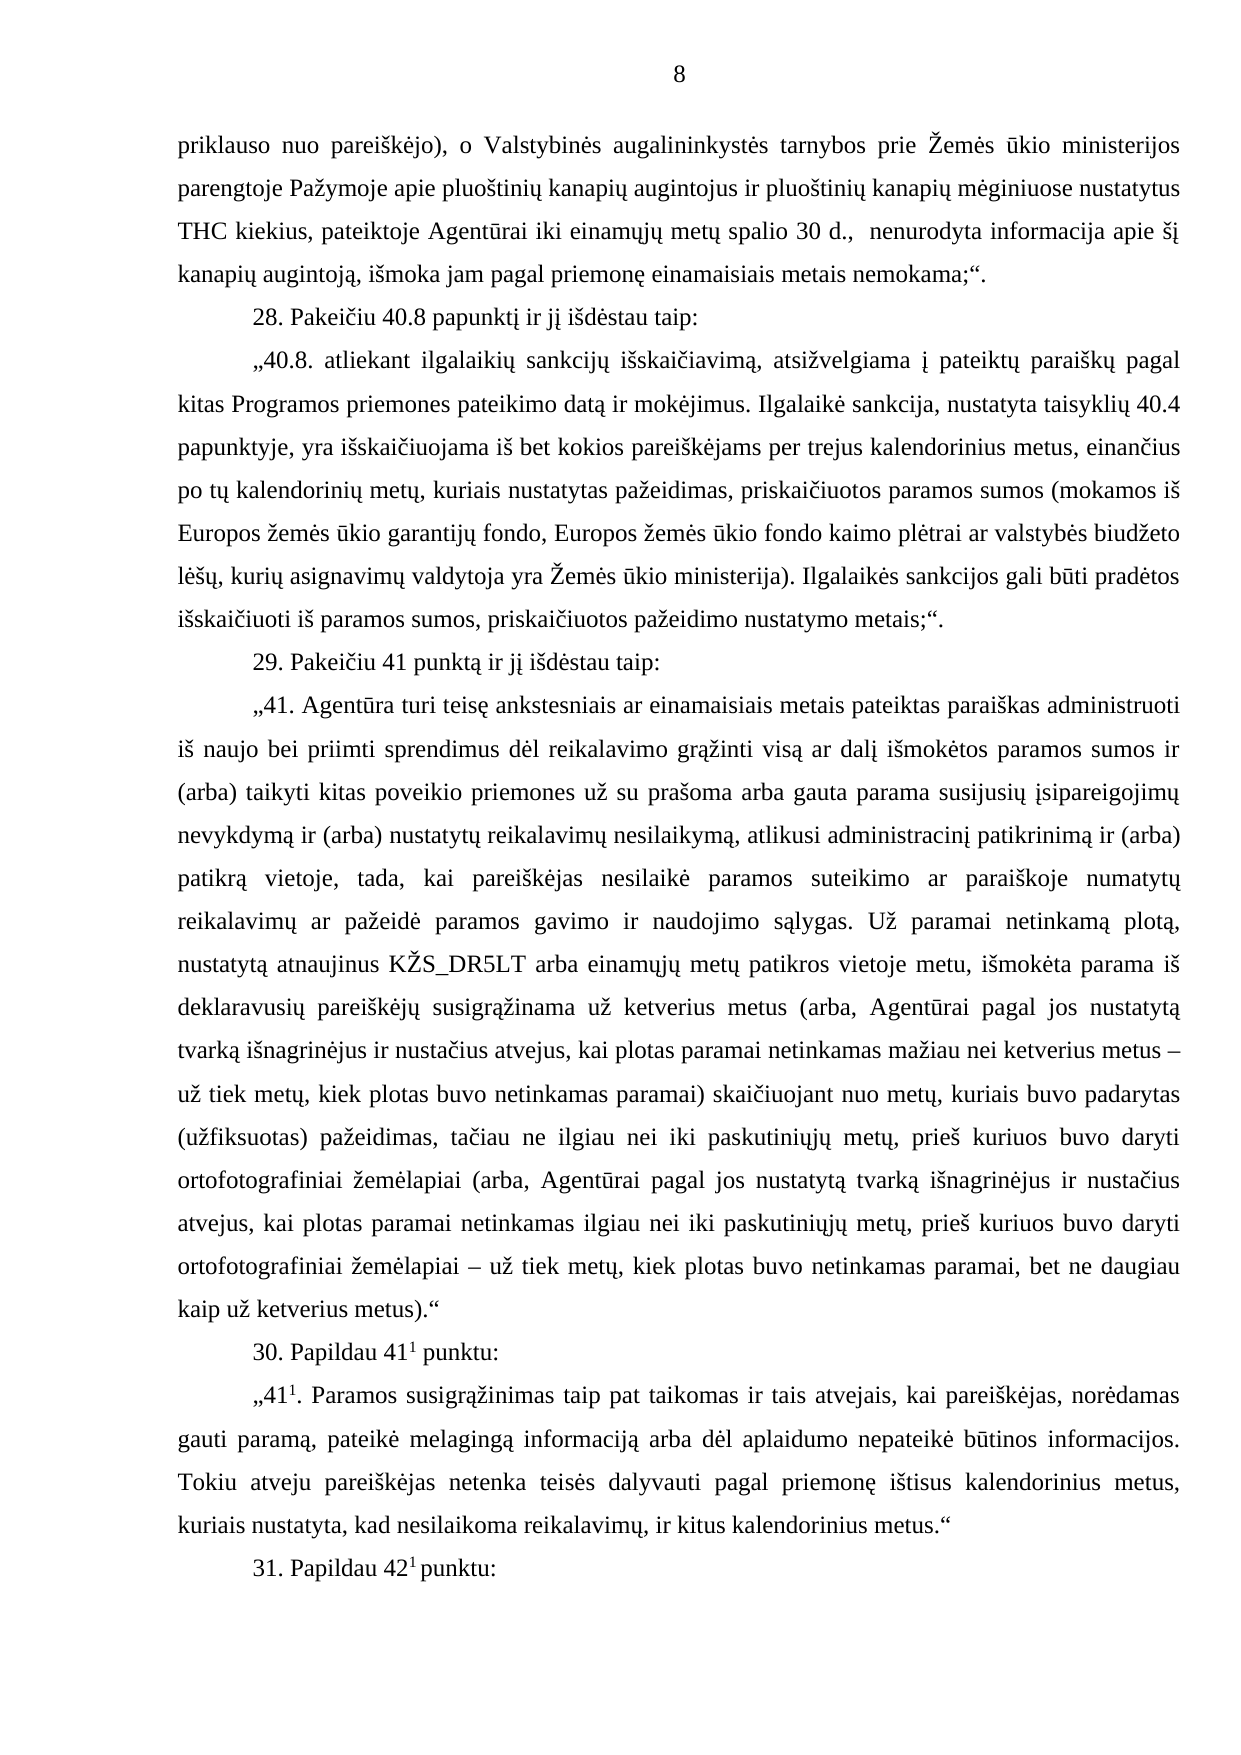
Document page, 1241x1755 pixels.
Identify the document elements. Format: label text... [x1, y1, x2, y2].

text „411. Paramos susigrąžinimas taip pat taikomas ir tais atvejais, kai pareiškėjas, norėdamas gauti paramą, pateikė melagingą informaciją arba dėl aplaidumo nepateikė būtinos informacijos. Tokiu atveju pareiškėjas netenka teisės dalyvauti pagal priemonę ištisus kalendorinius metus, kuriais nustatyta, kad nesilaikoma reikalavimų, ir kitus kalendorinius metus.“ [177, 1381, 1181, 1539]
text „40.8. atliekant ilgalaikių sankcijų išskaičiavimą, atsižvelgiama į pateiktų paraiškų pagal kitas Programos priemones pateikimo datą ir mokėjimus. Ilgalaikė sankcija, nustatyta taisyklių 40.4 papunktyje, yra išskaičiuojama iš bet kokios pareiškėjams per trejus kalendorinius metus, einančius po tų kalendorinių metų, kuriais nustatytas pažeidimas, priskaičiuotos paramos sumos (mokamos iš Europos žemės ūkio garantijų fondo, Europos žemės ūkio fondo kaimo plėtrai ar valstybės biudžeto lėšų, kurių asignavimų valdytoja yra Žemės ūkio ministerija). Ilgalaikės sankcijos gali būti pradėtos išskaičiuoti iš paramos sumos, priskaičiuotos pažeidimo nustatymo metais;“. [177, 346, 1181, 633]
text 31. Papildau 421 punktu: [252, 1553, 1181, 1582]
text 30. Papildau 411 punktu: [252, 1337, 1181, 1366]
text 28. Pakeičiu 40.8 papunktį ir jį išdėstau taip: [252, 302, 1181, 331]
text „41. Agentūra turi teisę ankstesniais ar einamaisiais metais pateiktas paraiškas administruoti iš naujo bei priimti sprendimus dėl reikalavimo grąžinti visą ar dalį išmokėtos paramos sumos ir (arba) taikyti kitas poveikio priemones už su prašoma arba gauta parama susijusių įsipareigojimų nevykdymą ir (arba) nustatytų reikalavimų nesilaikymą, atlikusi administracinį patikrinimą ir (arba) patikrą vietoje, tada, kai pareiškėjas nesilaikė paramos suteikimo ar paraiškoje numatytų reikalavimų ar pažeidė paramos gavimo ir naudojimo sąlygas. Už paramai netinkamą plotą, nustatytą atnaujinus KŽS_DR5LT arba einamųjų metų patikros vietoje metu, išmokėta parama iš deklaravusių pareiškėjų susigrąžinama už ketverius metus (arba, Agentūrai pagal jos nustatytą tvarką išnagrinėjus ir nustačius atvejus, kai plotas paramai netinkamas mažiau nei ketverius metus – už tiek metų, kiek plotas buvo netinkamas paramai) skaičiuojant nuo metų, kuriais buvo padarytas (užfiksuotas) pažeidimas, tačiau ne ilgiau nei iki paskutiniųjų metų, prieš kuriuos buvo daryti ortofotografiniai žemėlapiai (arba, Agentūrai pagal jos nustatytą tvarką išnagrinėjus ir nustačius atvejus, kai plotas paramai netinkamas ilgiau nei iki paskutiniųjų metų, prieš kuriuos buvo daryti ortofotografiniai žemėlapiai – už tiek metų, kiek plotas buvo netinkamas paramai, bet ne daugiau kaip už ketverius metus).“ [177, 691, 1181, 1323]
text 29. Pakeičiu 41 punktą ir jį išdėstau taip: [252, 647, 1181, 676]
text priklauso nuo pareiškėjo), o Valstybinės augalininkystės tarnybos prie Žemės ūkio ministerijos parengtoje Pažymoje apie pluoštinių kanapių augintojus ir pluoštinių kanapių mėginiuose nustatytus THC kiekius, pateiktoje Agentūrai iki einamųjų metų spalio 30 d., nenurodyta informacija apie šį kanapių augintoją, išmoka jam pagal priemonę einamaisiais metais nemokama;“. [177, 130, 1181, 288]
